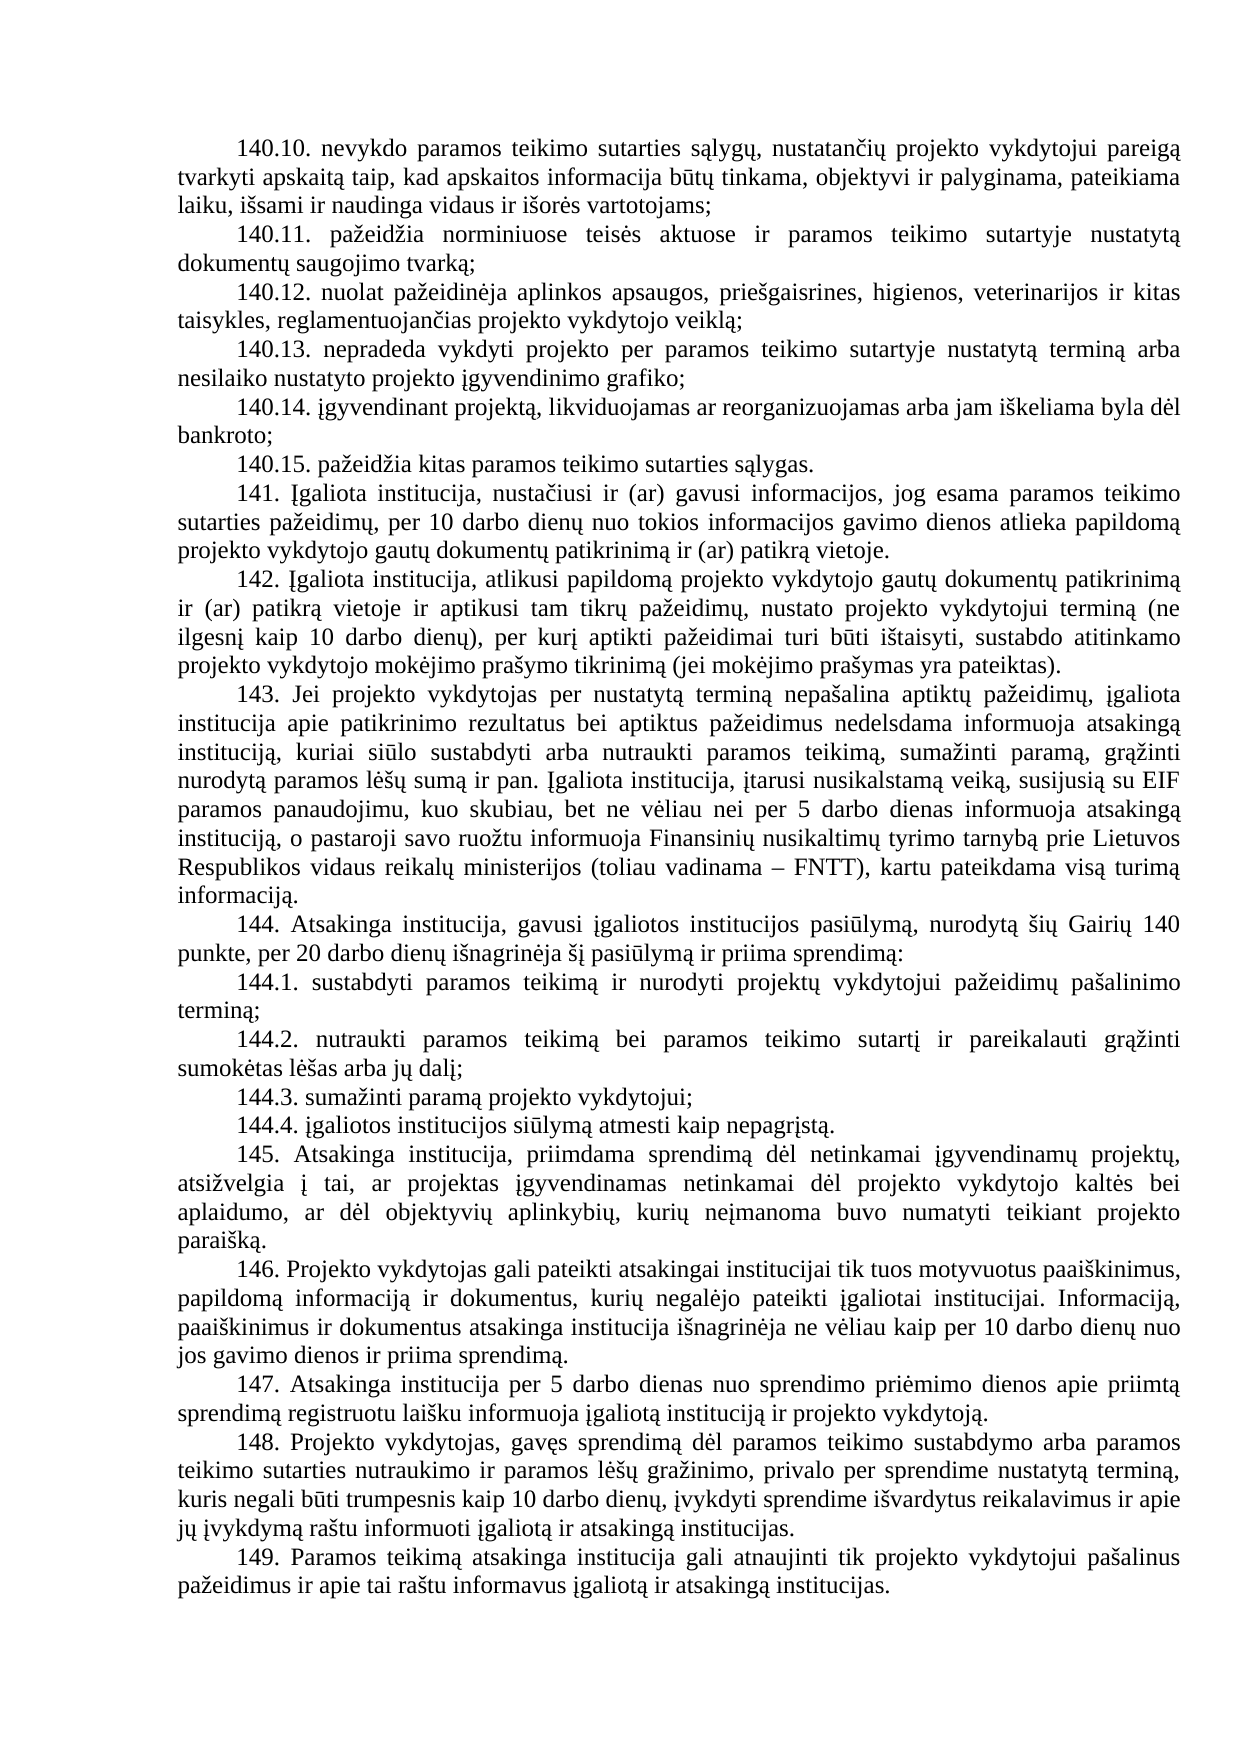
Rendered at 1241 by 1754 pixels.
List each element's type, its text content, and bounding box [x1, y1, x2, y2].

text 144.2. nutraukti paramos teikimą bei paramos teikimo sutartį ir pareikalauti grąžinti sumokėtas lėšas arba jų dalį; [177, 1024, 1181, 1082]
text 140.11. pažeidžia norminiuose teisės aktuose ir paramos teikimo sutartyje nustatytą dokumentų saugojimo tvarką; [177, 219, 1181, 277]
text 144.4. įgaliotos institucijos siūlymą atmesti kaip nepagrįstą. [177, 1110, 1181, 1139]
text 140.13. nepradeda vykdyti projekto per paramos teikimo sutartyje nustatytą terminą arba nesilaiko nustatyto projekto įgyvendinimo grafiko; [177, 334, 1181, 392]
text 140.10. nevykdo paramos teikimo sutarties sąlygų, nustatančių projekto vykdytojui pareigą tvarkyti apskaitą taip, kad apskaitos informacija būtų tinkama, objektyvi ir palyginama, pateikiama laiku, išsami ir naudinga vidaus ir išorės vartotojams; [177, 133, 1181, 219]
text 140.15. pažeidžia kitas paramos teikimo sutarties sąlygas. [177, 449, 1181, 478]
text 147. Atsakinga institucija per 5 darbo dienas nuo sprendimo priėmimo dienos apie priimtą sprendimą registruotu laišku informuoja įgaliotą instituciją ir projekto vykdytoją. [177, 1369, 1181, 1427]
text 144.1. sustabdyti paramos teikimą ir nurodyti projektų vykdytojui pažeidimų pašalinimo terminą; [177, 967, 1181, 1024]
text 140.12. nuolat pažeidinėja aplinkos apsaugos, priešgaisrines, higienos, veterinarijos ir kitas taisykles, reglamentuojančias projekto vykdytojo veiklą; [177, 277, 1181, 334]
text 145. Atsakinga institucija, priimdama sprendimą dėl netinkamai įgyvendinamų projektų, atsižvelgia į tai, ar projektas įgyvendinamas netinkamai dėl projekto vykdytojo kaltės bei aplaidumo, ar dėl objektyvių aplinkybių, kurių neįmanoma buvo numatyti teikiant projekto paraišką. [177, 1139, 1181, 1254]
text 149. Paramos teikimą atsakinga institucija gali atnaujinti tik projekto vykdytojui pašalinus pažeidimus ir apie tai raštu informavus įgaliotą ir atsakingą institucijas. [177, 1542, 1181, 1599]
text 143. Jei projekto vykdytojas per nustatytą terminą nepašalina aptiktų pažeidimų, įgaliota institucija apie patikrinimo rezultatus bei aptiktus pažeidimus nedelsdama informuoja atsakingą instituciją, kuriai siūlo sustabdyti arba nutraukti paramos teikimą, sumažinti paramą, grąžinti nurodytą paramos lėšų sumą ir pan. Įgaliota institucija, įtarusi nusikalstamą veiką, susijusią su EIF paramos panaudojimu, kuo skubiau, bet ne vėliau nei per 5 darbo dienas informuoja atsakingą instituciją, o pastaroji savo ruožtu informuoja Finansinių nusikaltimų tyrimo tarnybą prie Lietuvos Respublikos vidaus reikalų ministerijos (toliau vadinama – FNTT), kartu pateikdama visą turimą informaciją. [177, 679, 1181, 909]
text 144. Atsakinga institucija, gavusi įgaliotos institucijos pasiūlymą, nurodytą šių Gairių 140 punkte, per 20 darbo dienų išnagrinėja šį pasiūlymą ir priima sprendimą: [177, 909, 1181, 967]
text 146. Projekto vykdytojas gali pateikti atsakingai institucijai tik tuos motyvuotus paaiškinimus, papildomą informaciją ir dokumentus, kurių negalėjo pateikti įgaliotai institucijai. Informaciją, paaiškinimus ir dokumentus atsakinga institucija išnagrinėja ne vėliau kaip per 10 darbo dienų nuo jos gavimo dienos ir priima sprendimą. [177, 1254, 1181, 1369]
text 144.3. sumažinti paramą projekto vykdytojui; [177, 1082, 1181, 1110]
text 140.14. įgyvendinant projektą, likviduojamas ar reorganizuojamas arba jam iškeliama byla dėl bankroto; [177, 392, 1181, 449]
text 148. Projekto vykdytojas, gavęs sprendimą dėl paramos teikimo sustabdymo arba paramos teikimo sutarties nutraukimo ir paramos lėšų gražinimo, privalo per sprendime nustatytą terminą, kuris negali būti trumpesnis kaip 10 darbo dienų, įvykdyti sprendime išvardytus reikalavimus ir apie jų įvykdymą raštu informuoti įgaliotą ir atsakingą institucijas. [177, 1427, 1181, 1542]
text 141. Įgaliota institucija, nustačiusi ir (ar) gavusi informacijos, jog esama paramos teikimo sutarties pažeidimų, per 10 darbo dienų nuo tokios informacijos gavimo dienos atlieka papildomą projekto vykdytojo gautų dokumentų patikrinimą ir (ar) patikrą vietoje. [177, 478, 1181, 564]
text 142. Įgaliota institucija, atlikusi papildomą projekto vykdytojo gautų dokumentų patikrinimą ir (ar) patikrą vietoje ir aptikusi tam tikrų pažeidimų, nustato projekto vykdytojui terminą (ne ilgesnį kaip 10 darbo dienų), per kurį aptikti pažeidimai turi būti ištaisyti, sustabdo atitinkamo projekto vykdytojo mokėjimo prašymo tikrinimą (jei mokėjimo prašymas yra pateiktas). [177, 564, 1181, 679]
